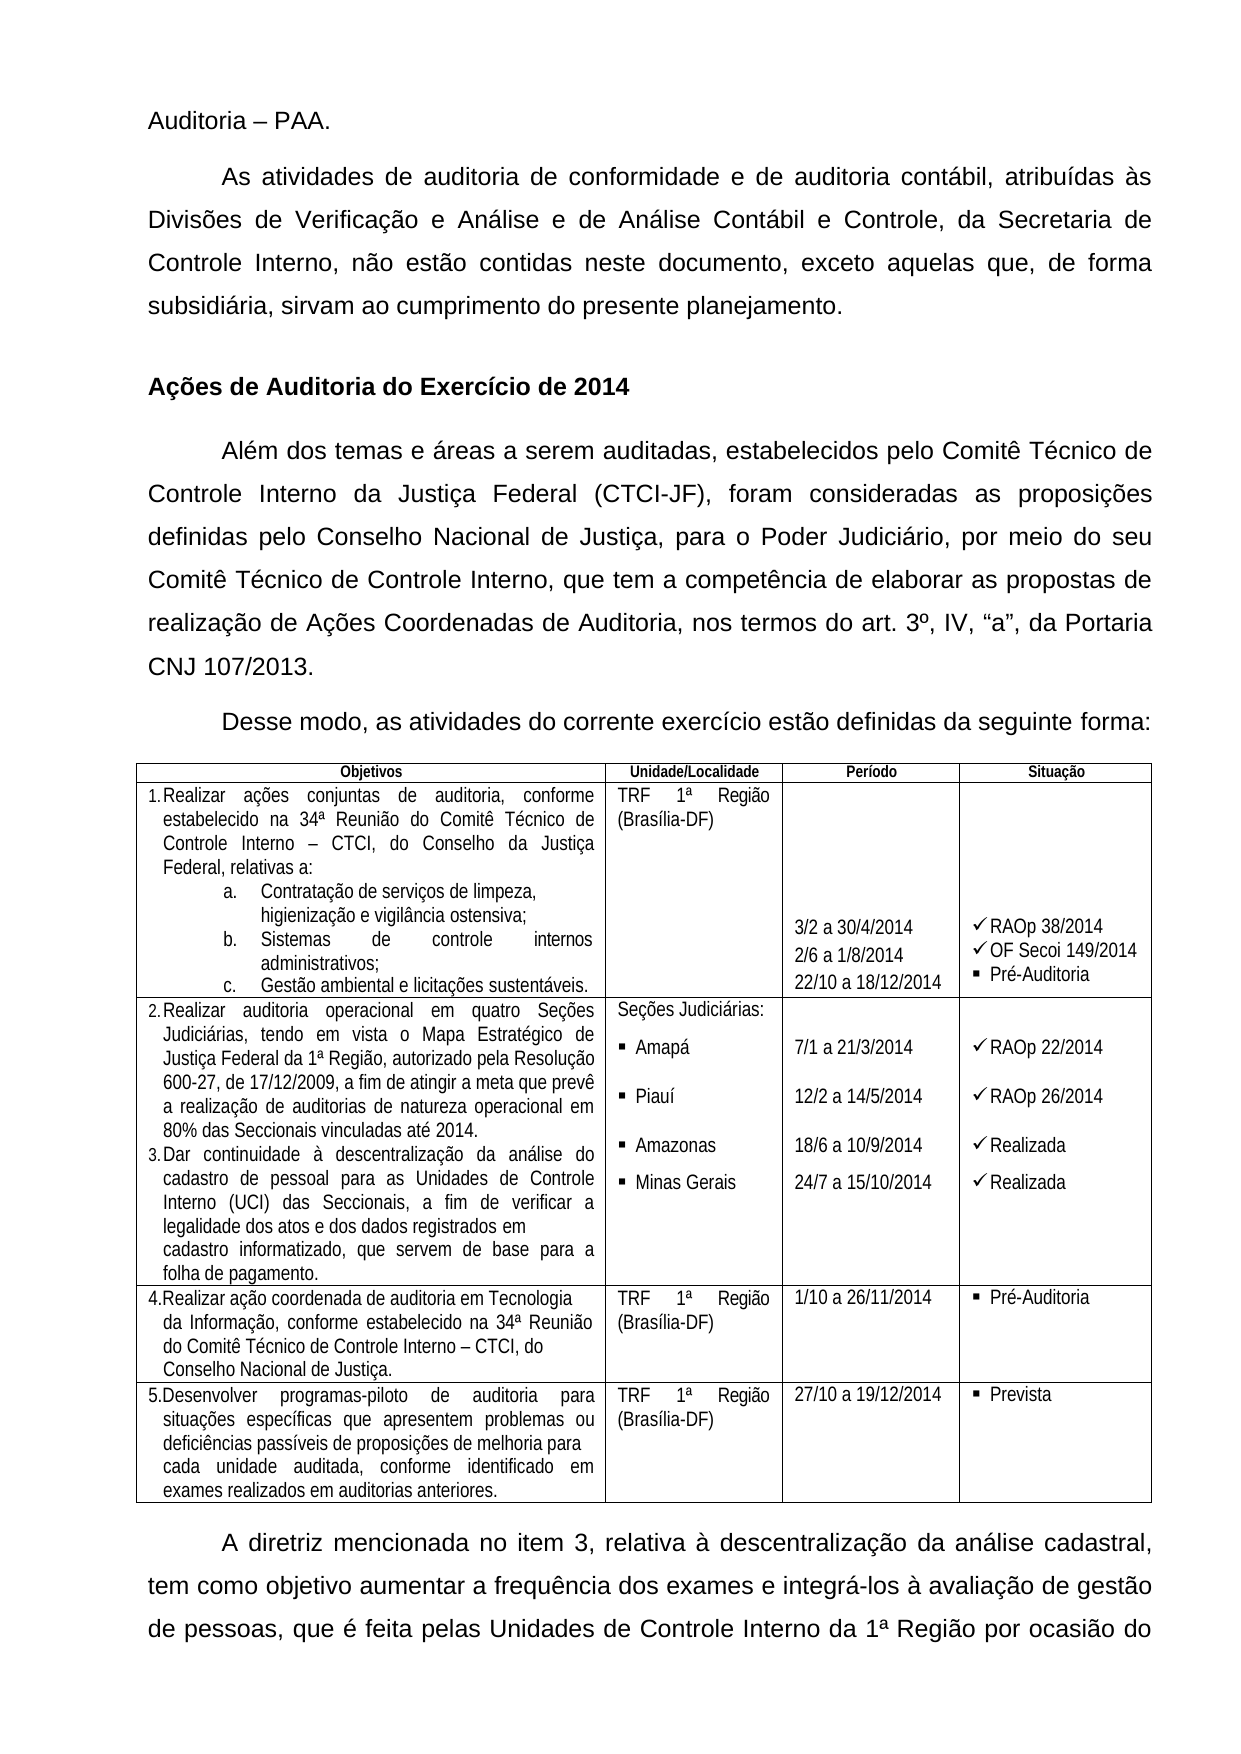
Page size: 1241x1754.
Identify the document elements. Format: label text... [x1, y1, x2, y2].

table_cell Realizar ações conjuntas de auditoria, conforme estabelecido na 34ª Reunião do Comitê Técnico de Controle Interno – CTCI, do Conselho da Justiça Federal, relativas a: Contratação de serviços de limpeza, higienização e vigilância ostensiva; Sistemas de controle internos administrativos; Gestão ambiental e licitações sustentáveis. [137, 783, 605, 997]
table_cell RAOp 22/2014 RAOp 26/2014 Realizada Realizada [960, 998, 1151, 1285]
table_cell 27/10 a 19/12/2014 [783, 1383, 959, 1502]
table_cell TRF 1ª Região (Brasília-DF) [606, 783, 782, 997]
table_header Unidade/Localidade [606, 764, 782, 782]
text A diretriz mencionada no item 3, relativa à descentralização da análise cadastral, tem como objetivo aumentar a frequência dos exames e integrá-los à avaliação de gestão de pessoas, que é feita pelas Unidades de Controle Interno da 1ª Região por ocasião do [148, 1528, 1154, 1643]
table_header Situação [960, 764, 1151, 782]
table_cell TRF 1ª Região (Brasília-DF) [606, 1383, 782, 1502]
table_cell TRF 1ª Região (Brasília-DF) [606, 1286, 782, 1382]
table_cell Seções Judiciárias: Amapá Piauí Amazonas Minas Gerais [606, 998, 782, 1285]
text Além dos temas e áreas a serem auditadas, estabelecidos pelo Comitê Técnico de Controle Interno da Justiça Federal (CTCI-JF), foram consideradas as proposições definidas pelo Conselho Nacional de Justiça, para o Poder Judiciário, por meio do seu Comitê Técnico de Controle Interno, que tem a competência de elaborar as propostas de realização de Ações Coordenadas de Auditoria, nos termos do art. 3º, IV, “a”, da Portaria CNJ 107/2013. [148, 436, 1154, 680]
table_cell 1/10 a 26/11/2014 [783, 1286, 959, 1382]
table_cell RAOp 38/2014 OF Secoi 149/2014 Pré-Auditoria [960, 783, 1151, 997]
table_header Período [783, 764, 959, 782]
table_cell 5.Desenvolver programas-piloto de auditoria para situações específicas que apresentem problemas ou deficiências passíveis de proposições de melhoria para cada unidade auditada, conforme identificado em exames realizados em auditorias anteriores. [137, 1383, 605, 1502]
subtitle Ações de Auditoria do Exercício de 2014 [148, 372, 1165, 401]
text Desse modo, as atividades do corrente exercício estão definidas da seguinte forma: [221, 707, 1165, 736]
table_cell 4.Realizar ação coordenada de auditoria em Tecnologia da Informação, conforme estabelecido na 34ª Reunião do Comitê Técnico de Controle Interno – CTCI, do Conselho Nacional de Justiça. [137, 1286, 605, 1382]
table_cell 3/2 a 30/4/2014 2/6 a 1/8/2014 22/10 a 18/12/2014 [783, 783, 959, 997]
table_cell 7/1 a 21/3/2014 12/2 a 14/5/2014 18/6 a 10/9/2014 24/7 a 15/10/2014 [783, 998, 959, 1285]
table_cell Prevista [960, 1383, 1151, 1502]
table_header Objetivos [137, 764, 605, 782]
table_cell Pré-Auditoria [960, 1286, 1151, 1382]
text Auditoria – PAA. [148, 106, 1165, 135]
text As atividades de auditoria de conformidade e de auditoria contábil, atribuídas às Divisões de Verificação e Análise e de Análise Contábil e Controle, da Secretaria de Controle Interno, não estão contidas neste documento, exceto aquelas que, de forma subsidiária, sirvam ao cumprimento do presente planejamento. [148, 162, 1154, 320]
table_cell Realizar auditoria operacional em quatro Seções Judiciárias, tendo em vista o Mapa Estratégico de Justiça Federal da 1ª Região, autorizado pela Resolução 600-27, de 17/12/2009, a fim de atingir a meta que prevê a realização de auditorias de natureza operacional em 80% das Seccionais vinculadas até 2014. Dar continuidade à descentralização da análise do cadastro de pessoal para as Unidades de Controle Interno (UCI) das Seccionais, a fim de verificar a legalidade dos atos e dos dados registrados em cadastro informatizado, que servem de base para a folha de pagamento. [137, 998, 605, 1285]
